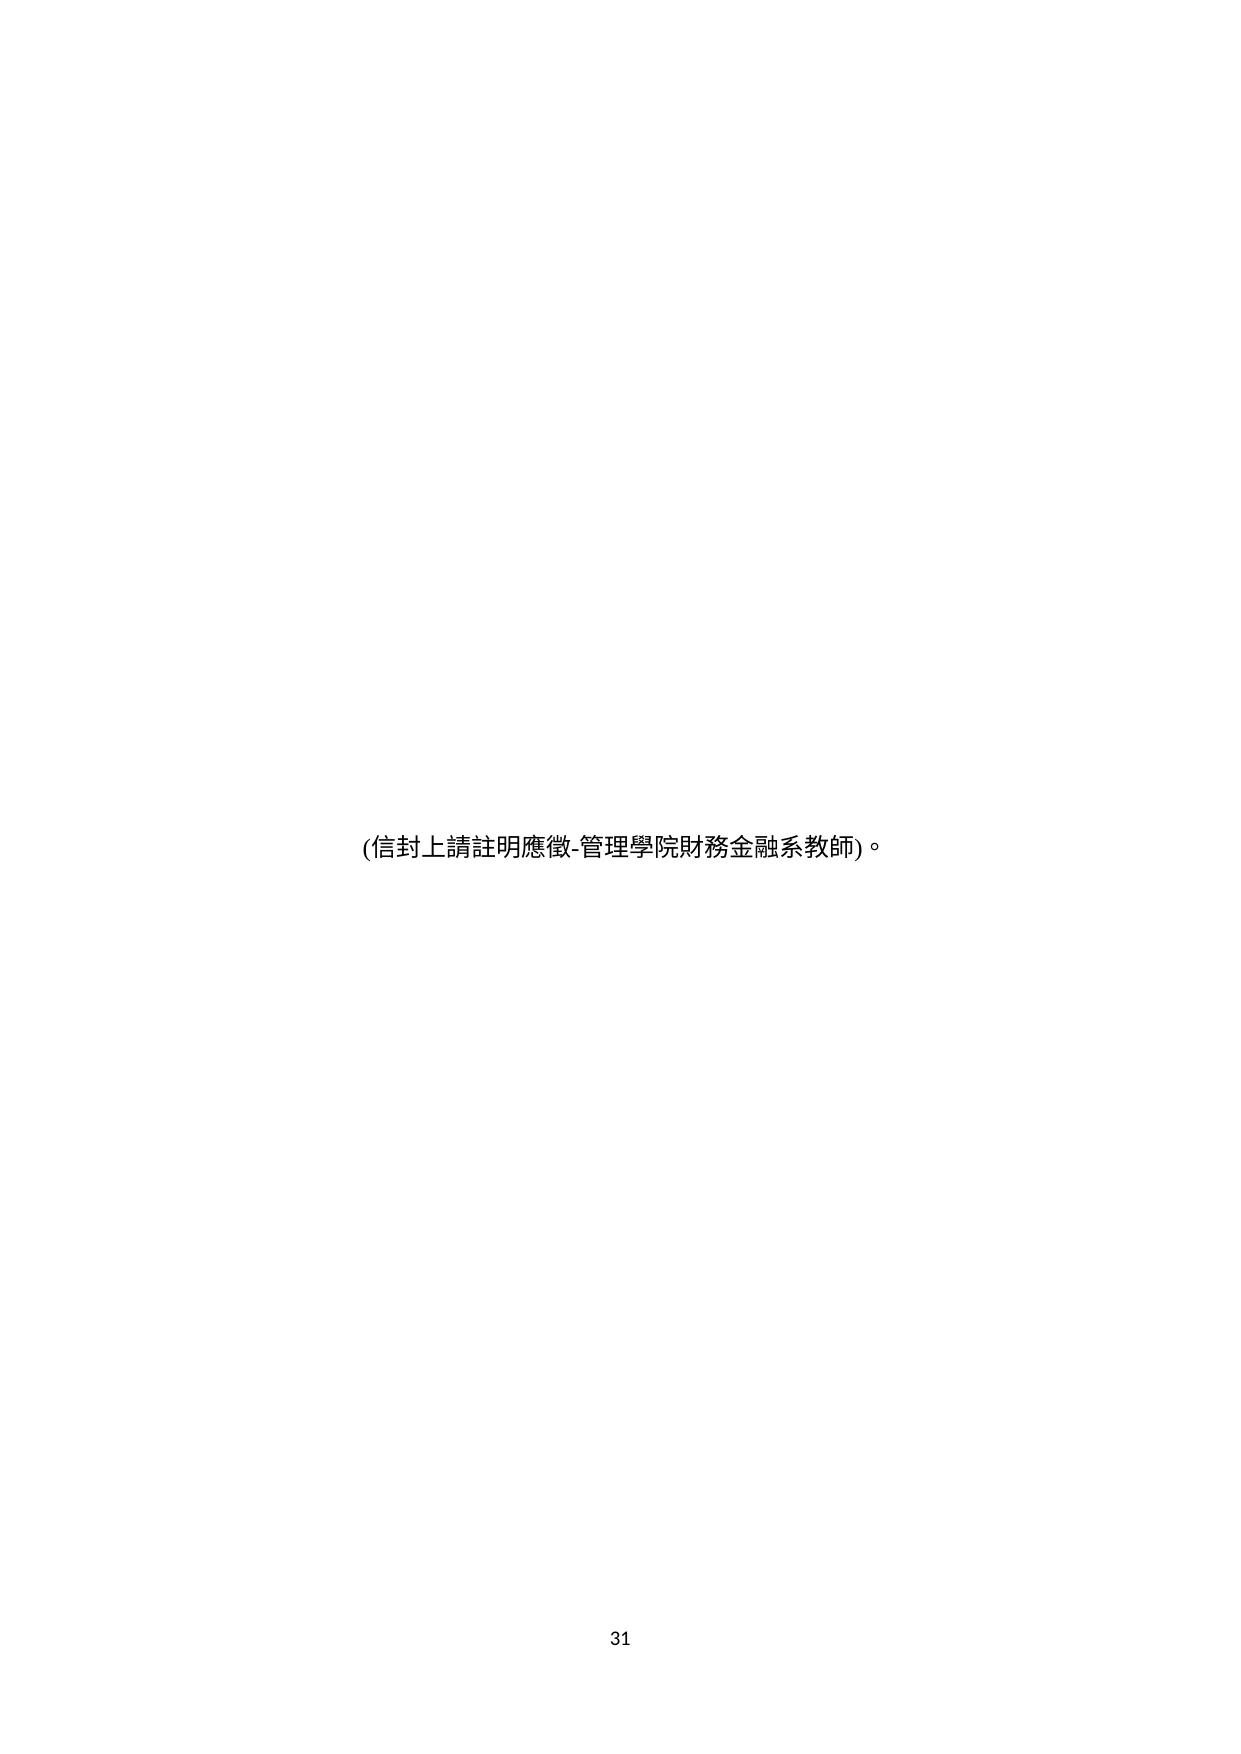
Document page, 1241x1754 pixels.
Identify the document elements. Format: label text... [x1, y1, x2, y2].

text 二、方式：應檢具各系所所需求之表件外，並檢附切結書(如附件)、學、經歷證件、身分證件影本、主要著作目錄、作品集、專長領域、可開授課程之講授大綱、授課講義教材及參考資料、自傳、研究計畫。併同「本校新聘專任教師應徵表」掛號郵寄：〔64002〕雲林縣斗六市大學路3段123號管理學院辦公室收。(信封上請註明應徵-管理學院財務金融系教師)。 [237, 803, 1053, 866]
